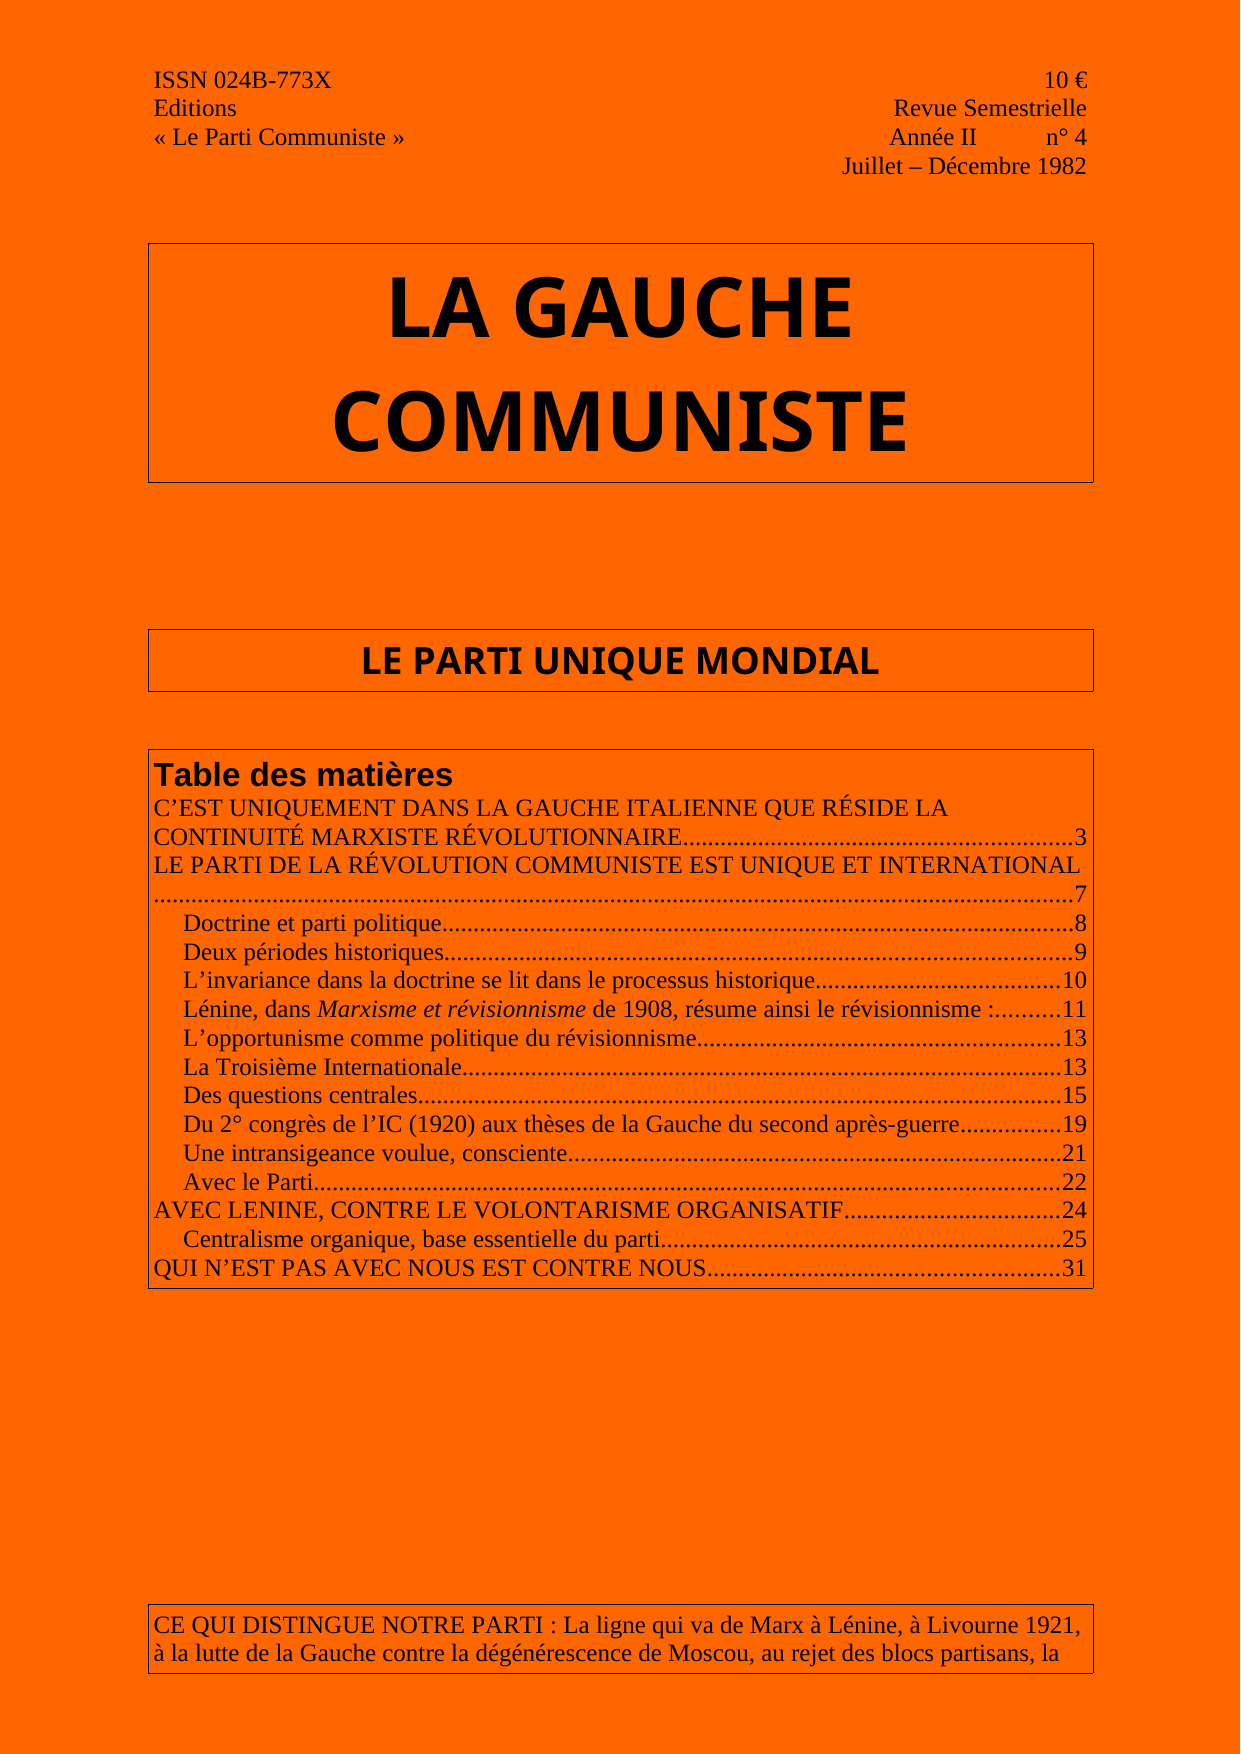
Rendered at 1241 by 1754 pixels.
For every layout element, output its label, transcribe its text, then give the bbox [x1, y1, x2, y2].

table_header CE QUI DISTINGUE NOTRE PARTI : La ligne qui va de Marx à Lénine, à Livourne 1921, à la lutte de la Gauche contre la dégénérescence de Moscou, au rejet des blocs partisans, la [149, 1605, 1093, 1673]
table_header LA GAUCHE COMMUNISTE [149, 244, 1093, 482]
table_header Table des matières C’EST UNIQUEMENT DANS LA GAUCHE ITALIENNE QUE RÉSIDE LA CONTINUITÉ MARXISTE RÉVOLUTIONNAIRE 3 LE PARTI DE LA RÉVOLUTION COMMUNISTE EST UNIQUE ET INTERNATIONAL 7 Doctrine et parti politique 8 Deux périodes historiques 9 L’invariance dans la doctrine se lit dans le processus historique. 10 Lénine, dans Marxisme et révisionnisme de 1908, résume ainsi le révisionnisme : 11 L’opportunisme comme politique du révisionnisme 13 La Troisième Internationale 13 Des questions centrales 15 Du 2° congrès de l’IC (1920) aux thèses de la Gauche du second après-guerre 19 Une intransigeance voulue, consciente 21 Avec le Parti 22 AVEC LENINE, CONTRE LE VOLONTARISME ORGANISATIF 24 Centralisme organique, base essentielle du parti 25 QUI N’EST PAS AVEC NOUS EST CONTRE NOUS 31 [149, 750, 1093, 1288]
table_header ISSN 024B-773X Editions « Le Parti Communiste » [148, 59, 620, 185]
table_header LE PARTI UNIQUE MONDIAL [149, 630, 1093, 691]
table_header 10 € Revue Semestrielle Année II n° 4 Juillet – Décembre 1982 [620, 59, 1093, 185]
